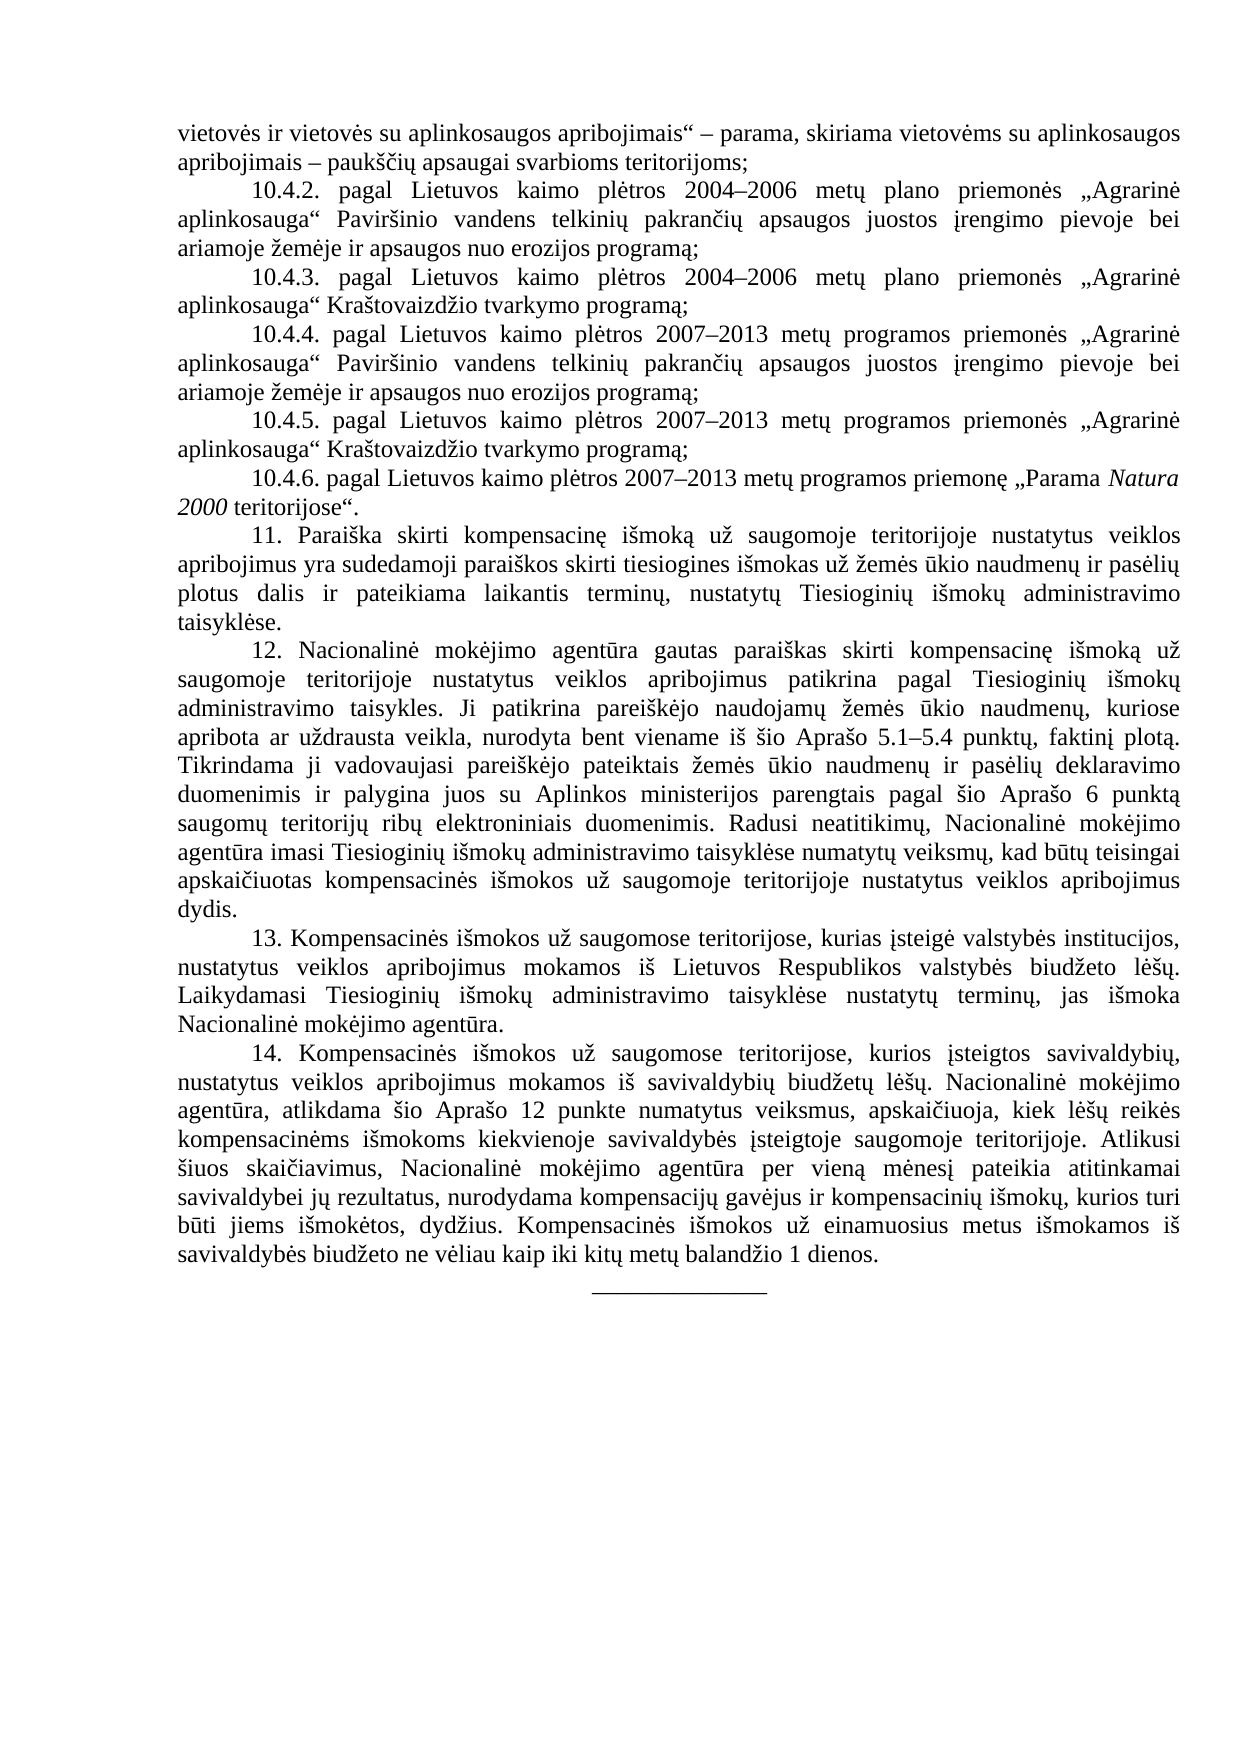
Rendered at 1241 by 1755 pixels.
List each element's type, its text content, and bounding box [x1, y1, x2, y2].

text 10.4.4. pagal Lietuvos kaimo plėtros 2007–2013 metų programos priemonės „Agrarinė aplinkosauga“ Paviršinio vandens telkinių pakrančių apsaugos juostos įrengimo pievoje bei ariamoje žemėje ir apsaugos nuo erozijos programą; [177, 319, 1181, 406]
text 10.4.2. pagal Lietuvos kaimo plėtros 2004–2006 metų plano priemonės „Agrarinė aplinkosauga“ Paviršinio vandens telkinių pakrančių apsaugos juostos įrengimo pievoje bei ariamoje žemėje ir apsaugos nuo erozijos programą; [177, 176, 1181, 262]
text 10.4.5. pagal Lietuvos kaimo plėtros 2007–2013 metų programos priemonės „Agrarinė aplinkosauga“ Kraštovaizdžio tvarkymo programą; [177, 406, 1181, 463]
text vietovės ir vietovės su aplinkosaugos apribojimais“ – parama, skiriama vietovėms su aplinkosaugos apribojimais – paukščių apsaugai svarbioms teritorijoms; [177, 118, 1181, 176]
text 12. Nacionalinė mokėjimo agentūra gautas paraiškas skirti kompensacinę išmoką už saugomoje teritorijoje nustatytus veiklos apribojimus patikrina pagal Tiesioginių išmokų administravimo taisykles. Ji patikrina pareiškėjo naudojamų žemės ūkio naudmenų, kuriose apribota ar uždrausta veikla, nurodyta bent viename iš šio Aprašo 5.1–5.4 punktų, faktinį plotą. Tikrindama ji vadovaujasi pareiškėjo pateiktais žemės ūkio naudmenų ir pasėlių deklaravimo duomenimis ir palygina juos su Aplinkos ministerijos parengtais pagal šio Aprašo 6 punktą saugomų teritorijų ribų elektroniniais duomenimis. Radusi neatitikimų, Nacionalinė mokėjimo agentūra imasi Tiesioginių išmokų administravimo taisyklėse numatytų veiksmų, kad būtų teisingai apskaičiuotas kompensacinės išmokos už saugomoje teritorijoje nustatytus veiklos apribojimus dydis. [177, 636, 1181, 923]
text 10.4.6. pagal Lietuvos kaimo plėtros 2007–2013 metų programos priemonę „Parama Natura 2000 teritorijose“. [177, 463, 1181, 521]
text ______________ [177, 1268, 1181, 1297]
text 14. Kompensacinės išmokos už saugomose teritorijose, kurios įsteigtos savivaldybių, nustatytus veiklos apribojimus mokamos iš savivaldybių biudžetų lėšų. Nacionalinė mokėjimo agentūra, atlikdama šio Aprašo 12 punkte numatytus veiksmus, apskaičiuoja, kiek lėšų reikės kompensacinėms išmokoms kiekvienoje savivaldybės įsteigtoje saugomoje teritorijoje. Atlikusi šiuos skaičiavimus, Nacionalinė mokėjimo agentūra per vieną mėnesį pateikia atitinkamai savivaldybei jų rezultatus, nurodydama kompensacijų gavėjus ir kompensacinių išmokų, kurios turi būti jiems išmokėtos, dydžius. Kompensacinės išmokos už einamuosius metus išmokamos iš savivaldybės biudžeto ne vėliau kaip iki kitų metų balandžio 1 dienos. [177, 1038, 1181, 1268]
text 10.4.3. pagal Lietuvos kaimo plėtros 2004–2006 metų plano priemonės „Agrarinė aplinkosauga“ Kraštovaizdžio tvarkymo programą; [177, 262, 1181, 319]
text 11. Paraiška skirti kompensacinę išmoką už saugomoje teritorijoje nustatytus veiklos apribojimus yra sudedamoji paraiškos skirti tiesiogines išmokas už žemės ūkio naudmenų ir pasėlių plotus dalis ir pateikiama laikantis terminų, nustatytų Tiesioginių išmokų administravimo taisyklėse. [177, 521, 1181, 636]
text 13. Kompensacinės išmokos už saugomose teritorijose, kurias įsteigė valstybės institucijos, nustatytus veiklos apribojimus mokamos iš Lietuvos Respublikos valstybės biudžeto lėšų. Laikydamasi Tiesioginių išmokų administravimo taisyklėse nustatytų terminų, jas išmoka Nacionalinė mokėjimo agentūra. [177, 923, 1181, 1038]
